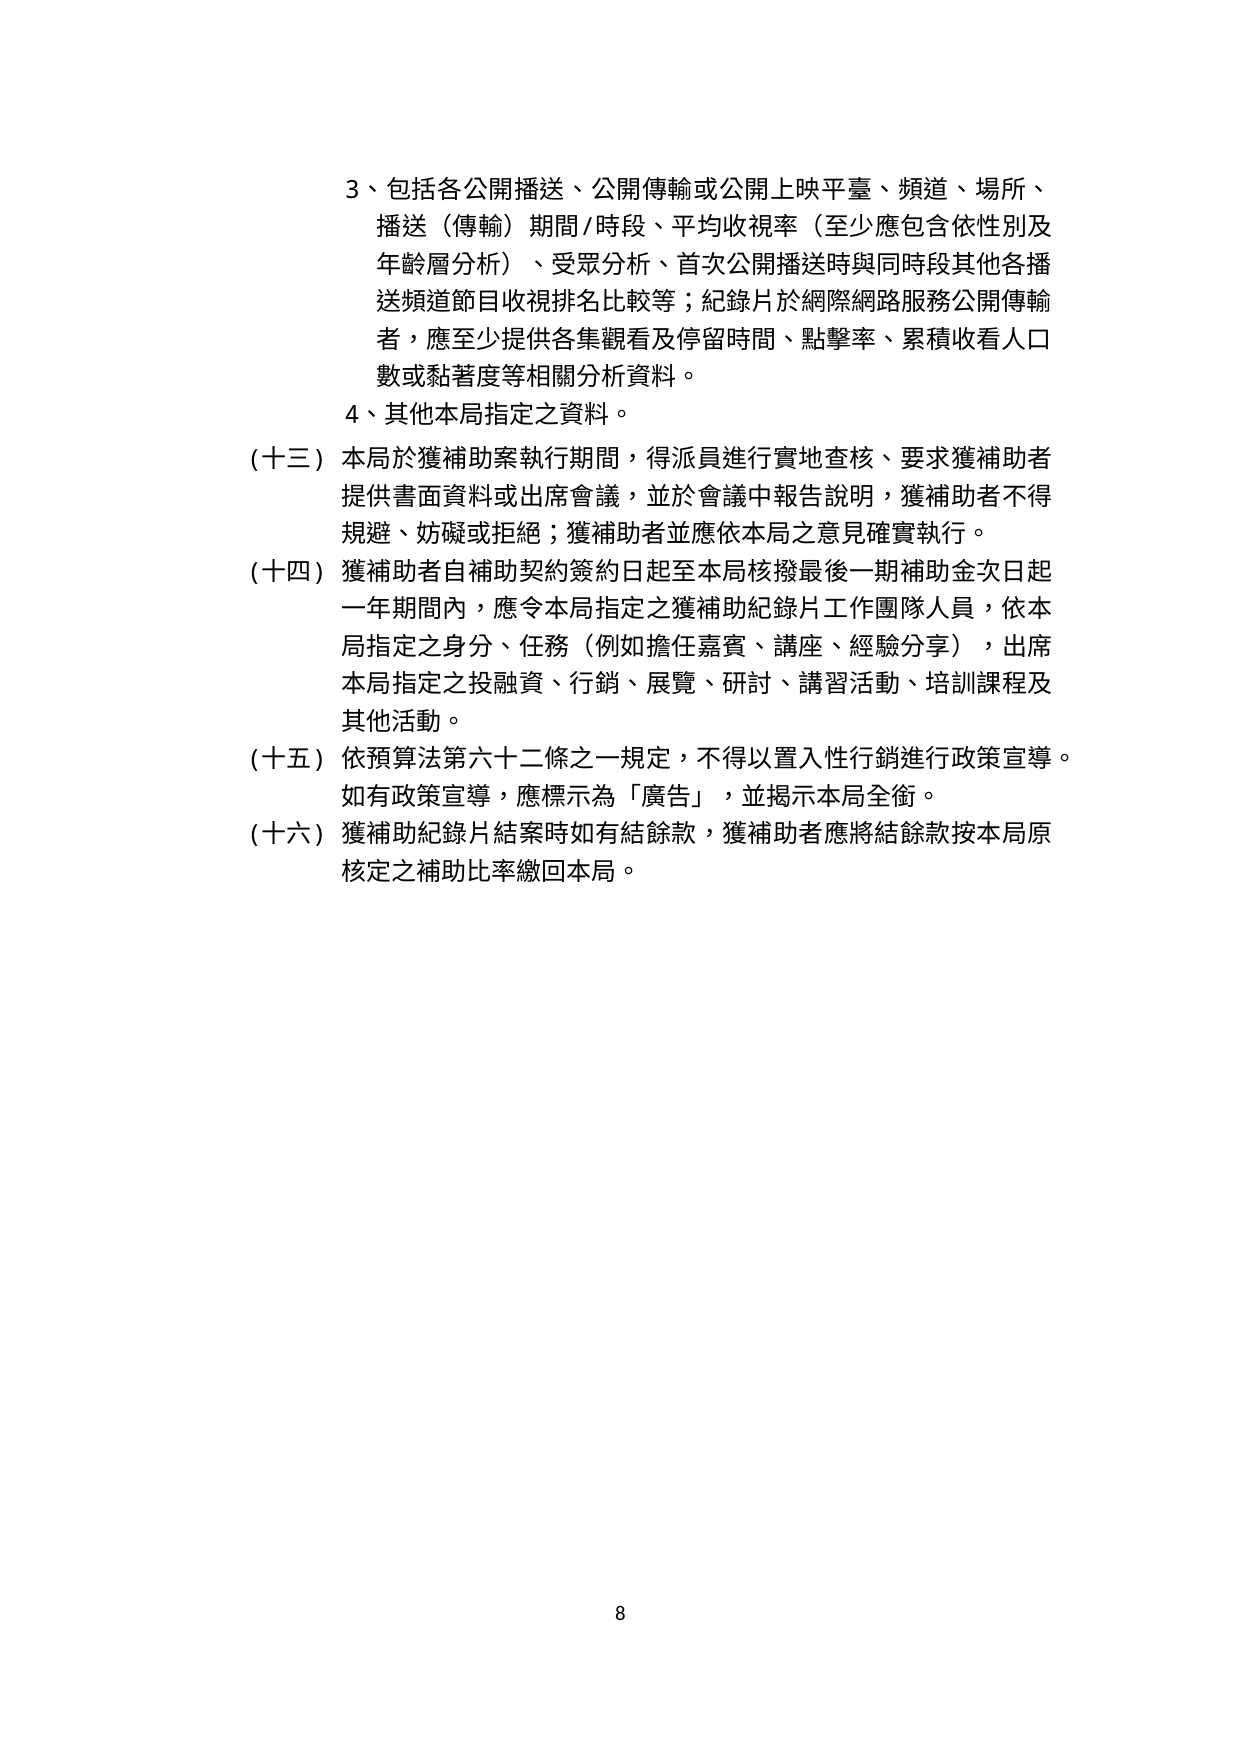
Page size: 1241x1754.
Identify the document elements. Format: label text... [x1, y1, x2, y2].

text (十五) 依預算法第六十二條之一規定，不得以置入性行銷進行政策宣導。如有政策宣導，應標示為「廣告」，並揭示本局全銜。 [247, 732, 1053, 807]
text (十四) 獲補助者自補助契約簽約日起至本局核撥最後一期補助金次日起一年期間內，應令本局指定之獲補助紀錄片工作團隊人員，依本局指定之身分、任務（例如擔任嘉賓、講座、經驗分享），出席本局指定之投融資、行銷、展覽、研討、講習活動、培訓課程及其他活動。 [247, 544, 1053, 732]
text (十六) 獲補助紀錄片結案時如有結餘款，獲補助者應將結餘款按本局原核定之補助比率繳回本局。 [247, 807, 1053, 882]
text 4、其他本局指定之資料。 [344, 387, 1053, 425]
text 3、包括各公開播送、公開傳輸或公開上映平臺、頻道、場所、播送（傳輸）期間/時段、平均收視率（至少應包含依性別及年齡層分析）、受眾分析、首次公開播送時與同時段其他各播送頻道節目收視排名比較等；紀錄片於網際網路服務公開傳輸者，應至少提供各集觀看及停留時間、點擊率、累積收看人口數或黏著度等相關分析資料。 [329, 162, 1053, 387]
text (十三) 本局於獲補助案執行期間，得派員進行實地查核、要求獲補助者提供書面資料或出席會議，並於會議中報告說明，獲補助者不得規避、妨礙或拒絕；獲補助者並應依本局之意見確實執行。 [247, 432, 1053, 544]
